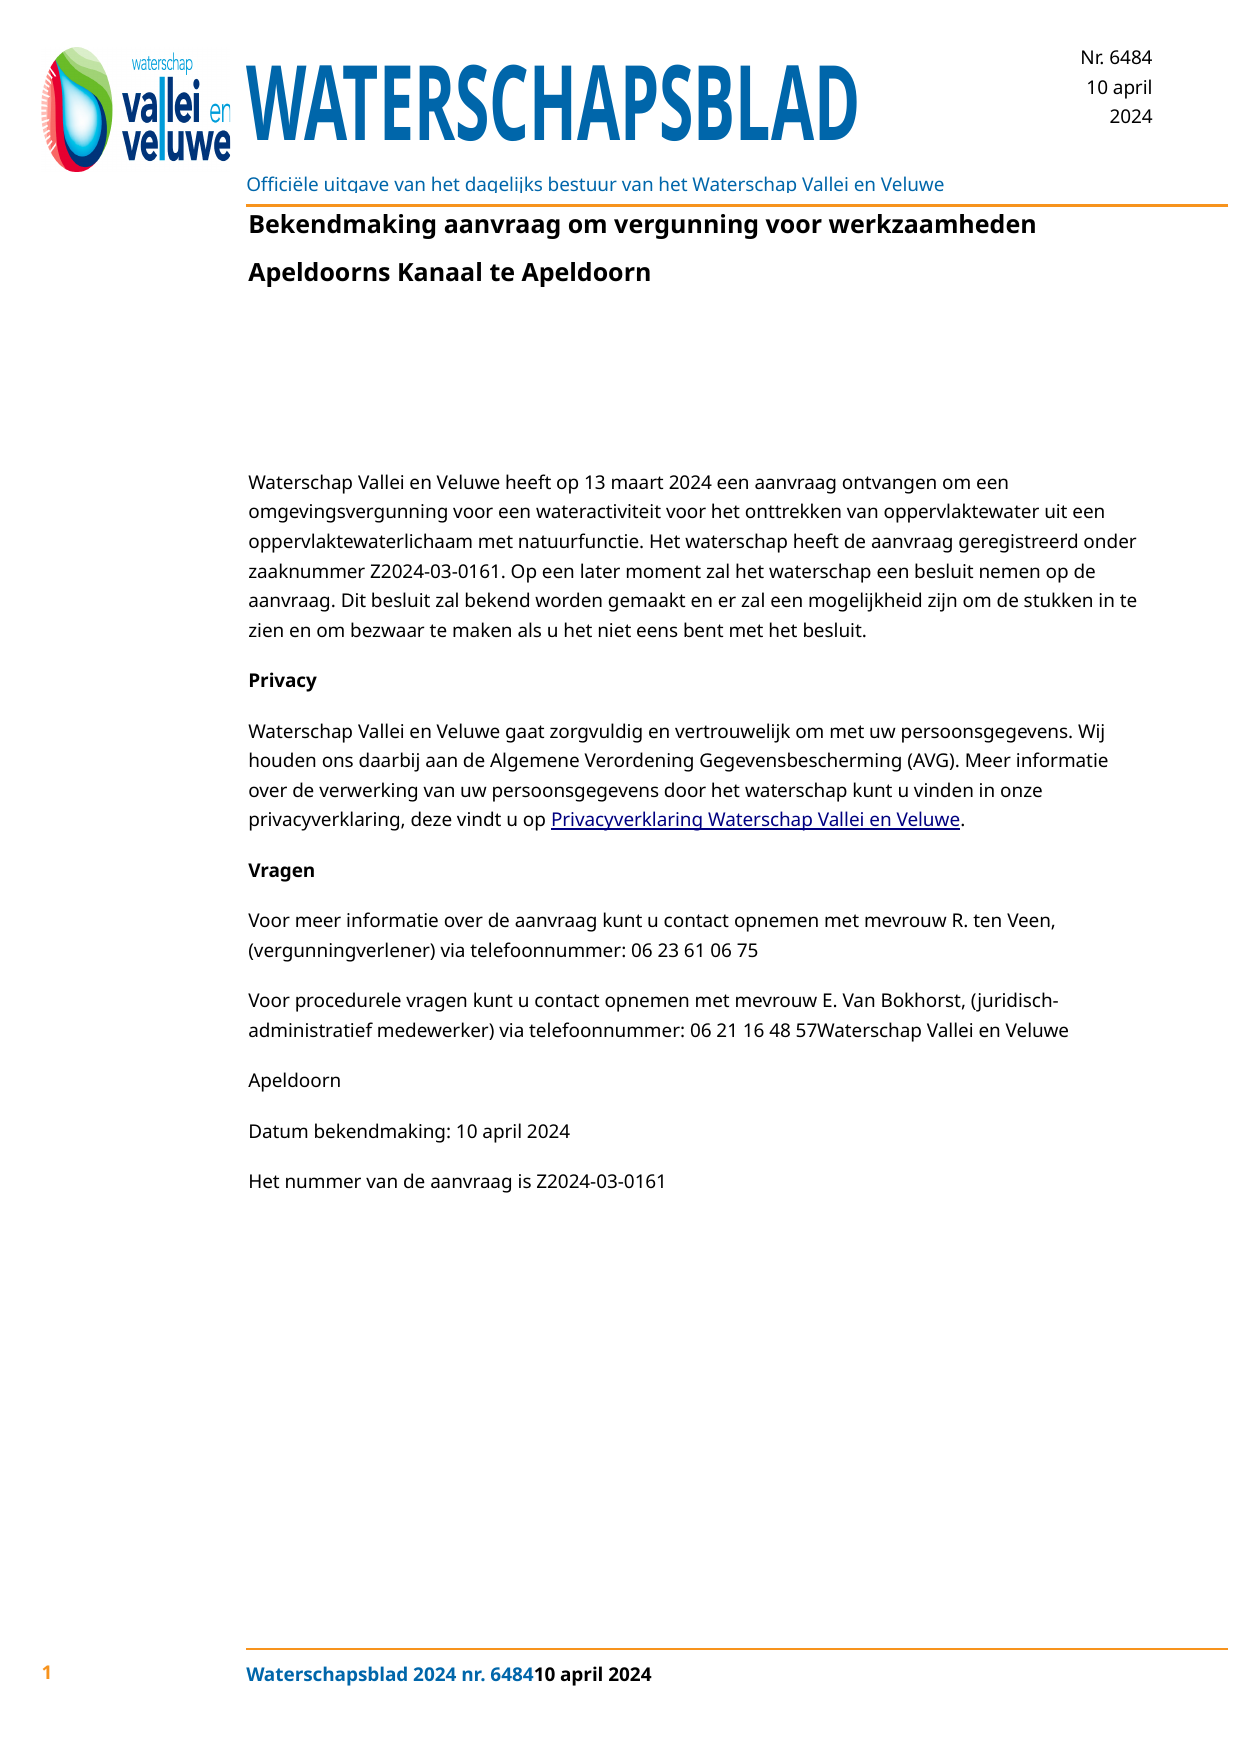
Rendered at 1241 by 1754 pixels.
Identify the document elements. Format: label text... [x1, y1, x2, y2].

text Privacy [248, 667, 1152, 693]
text Voor meer informatie over de aanvraag kunt u contact opnemen met mevrouw R. ten Veen, (vergunningverlener) via telefoonnummer: 06 23 61 06 75 [248, 907, 1152, 963]
text Datum bekendmaking: 10 april 2024 [248, 1118, 1152, 1144]
text Apeldoorn [248, 1067, 1152, 1093]
text Voor procedurele vragen kunt u contact opnemen met mevrouw E. Van Bokhorst, (juridisch-administratief medewerker) via telefoonnummer: 06 21 16 48 57Waterschap Vallei en Veluwe [248, 987, 1152, 1043]
picture [41, 47, 231, 172]
text Het nummer van de aanvraag is Z2024-03-0161 [248, 1168, 1152, 1194]
text Bekendmaking aanvraag om vergunning voor werkzaamheden Apeldoorns Kanaal te Apeldoorn [248, 207, 1152, 288]
text Waterschap Vallei en Veluwe gaat zorgvuldig en vertrouwelijk om met uw persoonsgegevens. Wij houden ons daarbij aan de Algemene Verordening Gegevensbescherming (AVG). Meer informatie over de verwerking van uw persoonsgegevens door het waterschap kunt u vinden in onze privacyverklaring, deze vindt u op Privacyverklaring Waterschap Vallei en Veluwe. [248, 718, 1152, 832]
text Vragen [248, 857, 1152, 883]
text Waterschap Vallei en Veluwe heeft op 13 maart 2024 een aanvraag ontvangen om een omgevingsvergunning voor een wateractiviteit voor het onttrekken van oppervlaktewater uit een oppervlaktewaterlichaam met natuurfunctie. Het waterschap heeft de aanvraag geregistreerd onder zaaknummer Z2024-03-0161. Op een later moment zal het waterschap een besluit nemen op de aanvraag. Dit besluit zal bekend worden gemaakt en er zal een mogelijkheid zijn om de stukken in te zien en om bezwaar te maken als u het niet eens bent met het besluit. [248, 469, 1152, 643]
